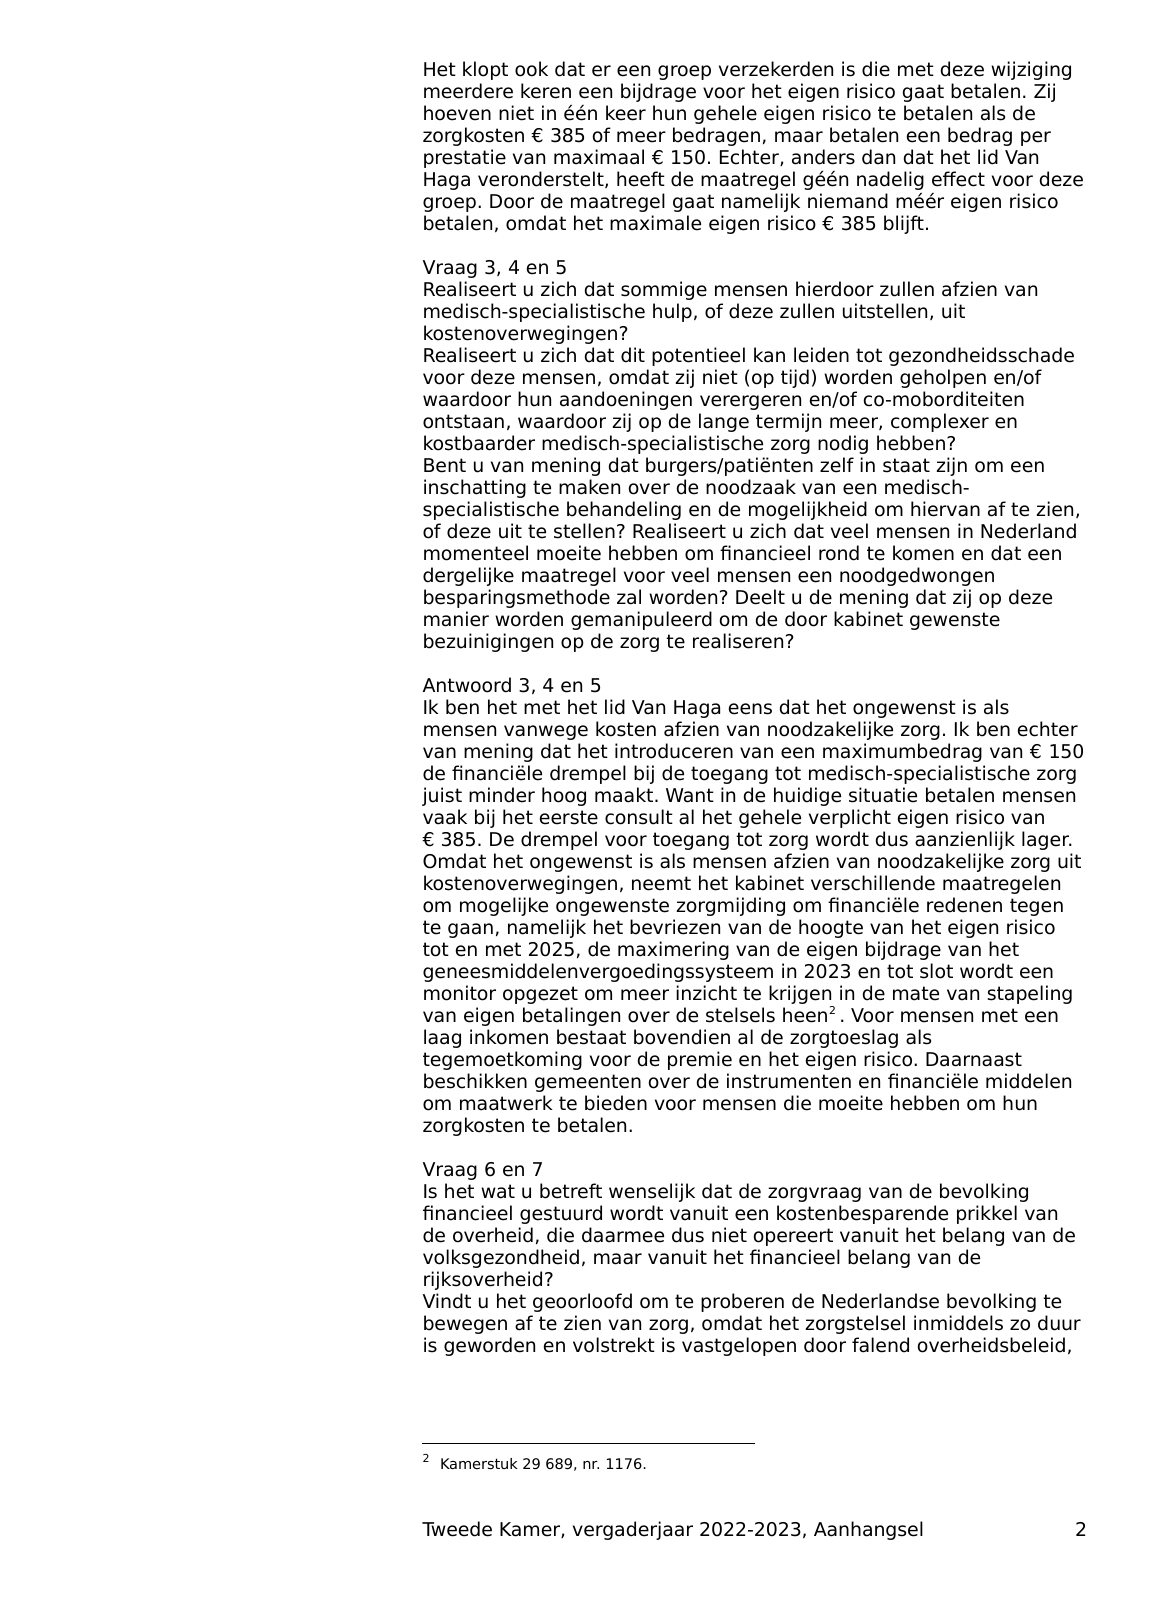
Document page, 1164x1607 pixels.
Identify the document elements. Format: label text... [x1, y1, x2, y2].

text Realiseert u zich dat sommige mensen hierdoor zullen afzien van medisch-specialistische hulp, of deze zullen uitstellen, uit kostenoverwegingen? [422, 279, 1087, 345]
text Het klopt ook dat er een groep verzekerden is die met deze wijziging meerdere keren een bijdrage voor het eigen risico gaat betalen. Zij hoeven niet in één keer hun gehele eigen risico te betalen als de zorgkosten € 385 of meer bedragen, maar betalen een bedrag per prestatie van maximaal € 150. Echter, anders dan dat het lid Van Haga veronderstelt, heeft de maatregel géén nadelig effect voor deze groep. Door de maatregel gaat namelijk niemand méér eigen risico betalen, omdat het maximale eigen risico € 385 blijft. [422, 59, 1087, 235]
text Vindt u het geoorloofd om te proberen de Nederlandse bevolking te bewegen af te zien van zorg, omdat het zorgstelsel inmiddels zo duur is geworden en volstrekt is vastgelopen door falend overheidsbeleid, [422, 1291, 1087, 1356]
text Kamerstuk 29 689, nr. 1176. [422, 1452, 1087, 1474]
text Bent u van mening dat burgers/patiënten zelf in staat zijn om een inschatting te maken over de noodzaak van een medisch-specialistische behandeling en de mogelijkheid om hiervan af te zien, of deze uit te stellen? Realiseert u zich dat veel mensen in Nederland momenteel moeite hebben om financieel rond te komen en dat een dergelijke maatregel voor veel mensen een noodgedwongen besparingsmethode zal worden? Deelt u de mening dat zij op deze manier worden gemanipuleerd om de door kabinet gewenste bezuinigingen op de zorg te realiseren? [422, 455, 1087, 653]
text Is het wat u betreft wenselijk dat de zorgvraag van de bevolking financieel gestuurd wordt vanuit een kostenbesparende prikkel van de overheid, die daarmee dus niet opereert vanuit het belang van de volksgezondheid, maar vanuit het financieel belang van de rijksoverheid? [422, 1181, 1087, 1291]
text Vraag 3, 4 en 5 [422, 257, 1087, 279]
text Ik ben het met het lid Van Haga eens dat het ongewenst is als mensen vanwege kosten afzien van noodzakelijke zorg. Ik ben echter van mening dat het introduceren van een maximumbedrag van € 150 de financiële drempel bij de toegang tot medisch-specialistische zorg juist minder hoog maakt. Want in de huidige situatie betalen mensen vaak bij het eerste consult al het gehele verplicht eigen risico van € 385. De drempel voor toegang tot zorg wordt dus aanzienlijk lager. [422, 697, 1087, 851]
text Realiseert u zich dat dit potentieel kan leiden tot gezondheidsschade voor deze mensen, omdat zij niet (op tijd) worden geholpen en/of waardoor hun aandoeningen verergeren en/of co-moborditeiten ontstaan, waardoor zij op de lange termijn meer, complexer en kostbaarder medisch-specialistische zorg nodig hebben? [422, 345, 1087, 455]
text Vraag 6 en 7 [422, 1159, 1087, 1181]
text Antwoord 3, 4 en 5 [422, 675, 1087, 697]
text Omdat het ongewenst is als mensen afzien van noodzakelijke zorg uit kostenoverwegingen, neemt het kabinet verschillende maatregelen om mogelijke ongewenste zorgmijding om financiële redenen tegen te gaan, namelijk het bevriezen van de hoogte van het eigen risico tot en met 2025, de maximering van de eigen bijdrage van het geneesmiddelenvergoedingssysteem in 2023 en tot slot wordt een monitor opgezet om meer inzicht te krijgen in de mate van stapeling van eigen betalingen over de stelsels heen. Voor mensen met een laag inkomen bestaat bovendien al de zorgtoeslag als tegemoetkoming voor de premie en het eigen risico. Daarnaast beschikken gemeenten over de instrumenten en financiële middelen om maatwerk te bieden voor mensen die moeite hebben om hun zorgkosten te betalen. [422, 851, 1087, 1136]
